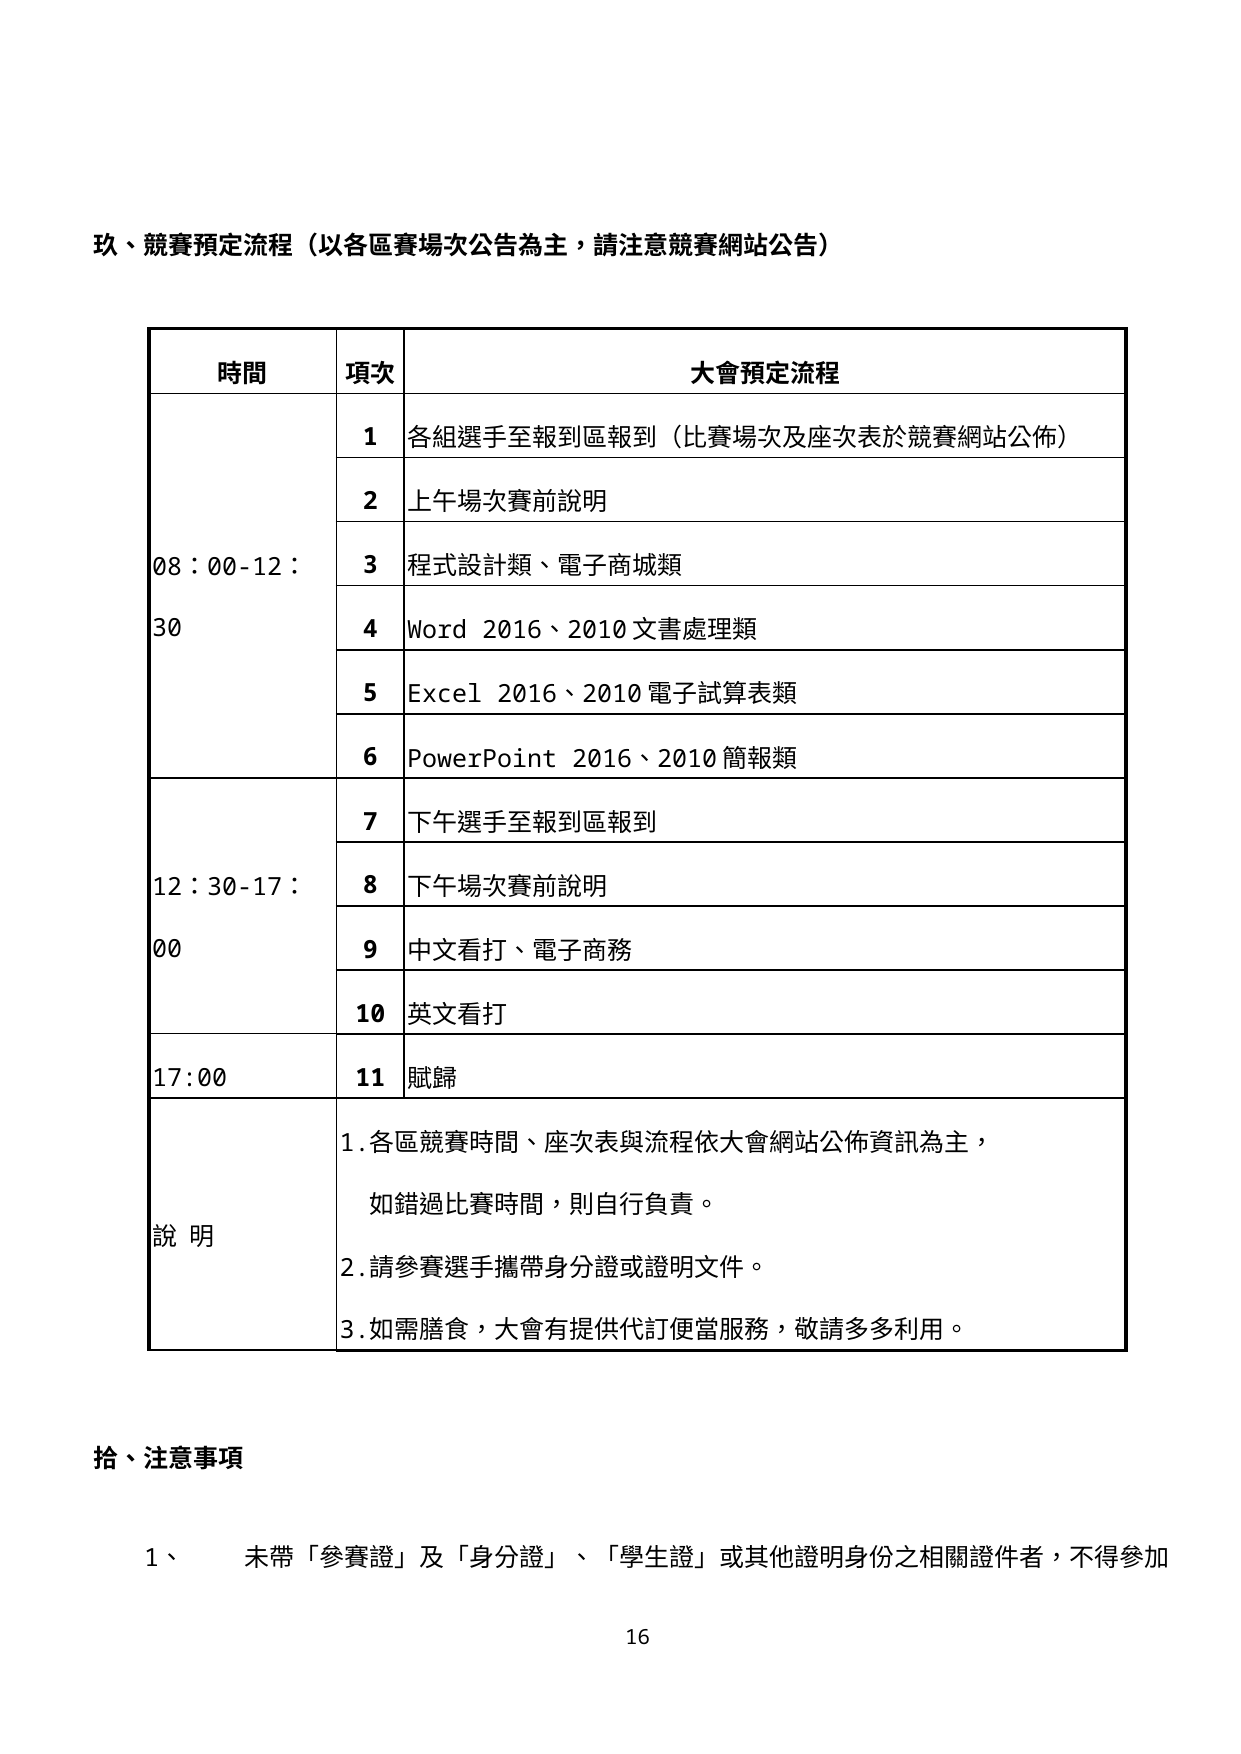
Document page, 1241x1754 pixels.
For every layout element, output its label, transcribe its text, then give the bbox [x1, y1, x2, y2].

table_cell 7 [337, 779, 403, 841]
table_cell 3 [337, 522, 403, 585]
table_cell 17:00 [151, 1034, 336, 1097]
table_cell 下午選手至報到區報到 [405, 779, 1124, 841]
table_cell 5 [337, 651, 403, 713]
table_cell 中文看打、電子商務 [405, 907, 1124, 969]
table_cell 6 [337, 715, 403, 777]
table_cell 英文看打 [405, 971, 1124, 1033]
text 玖、競賽預定流程（以各區賽場次公告為主，請注意競賽網站公告） [94, 202, 1181, 264]
table_cell 程式設計類、電子商城類 [405, 522, 1124, 585]
table_cell 11 [337, 1035, 403, 1097]
table_cell PowerPoint 2016、2010簡報類 [405, 715, 1124, 777]
table_cell 上午場次賽前說明 [405, 458, 1124, 521]
table_cell 08：00-12：30 [151, 394, 336, 777]
table_cell 下午場次賽前說明 [405, 843, 1124, 905]
table_cell Word 2016、2010文書處理類 [405, 586, 1124, 649]
text 拾、注意事項 [94, 1414, 1181, 1477]
table_header 大會預定流程 [405, 330, 1124, 393]
table_cell 8 [337, 843, 403, 905]
table_cell 說 明 [151, 1099, 336, 1349]
table_cell 4 [337, 586, 403, 649]
table_cell 2 [337, 458, 403, 521]
table_cell 10 [337, 971, 403, 1033]
list 未帶「參賽證」及「身分證」、「學生證」或其他證明身份之相關證件者，不得參加 [144, 1539, 1181, 1573]
table_header 項次 [337, 330, 403, 393]
table_cell 各組選手至報到區報到（比賽場次及座次表於競賽網站公佈） [405, 394, 1124, 457]
table_cell 9 [337, 907, 403, 969]
table_cell 1.各區競賽時間、座次表與流程依大會網站公佈資訊為主， 如錯過比賽時間，則自行負責。 2.請參賽選手攜帶身分證或證明文件。 3.如需膳食，大會有提供代訂便當服務，敬請多多利用。 [337, 1099, 1124, 1349]
table_cell 賦歸 [405, 1035, 1124, 1097]
table_cell Excel 2016、2010電子試算表類 [405, 651, 1124, 713]
table_cell 1 [337, 394, 403, 457]
table_header 時間 [151, 330, 336, 393]
table_cell 12：30-17：00 [151, 779, 336, 1033]
